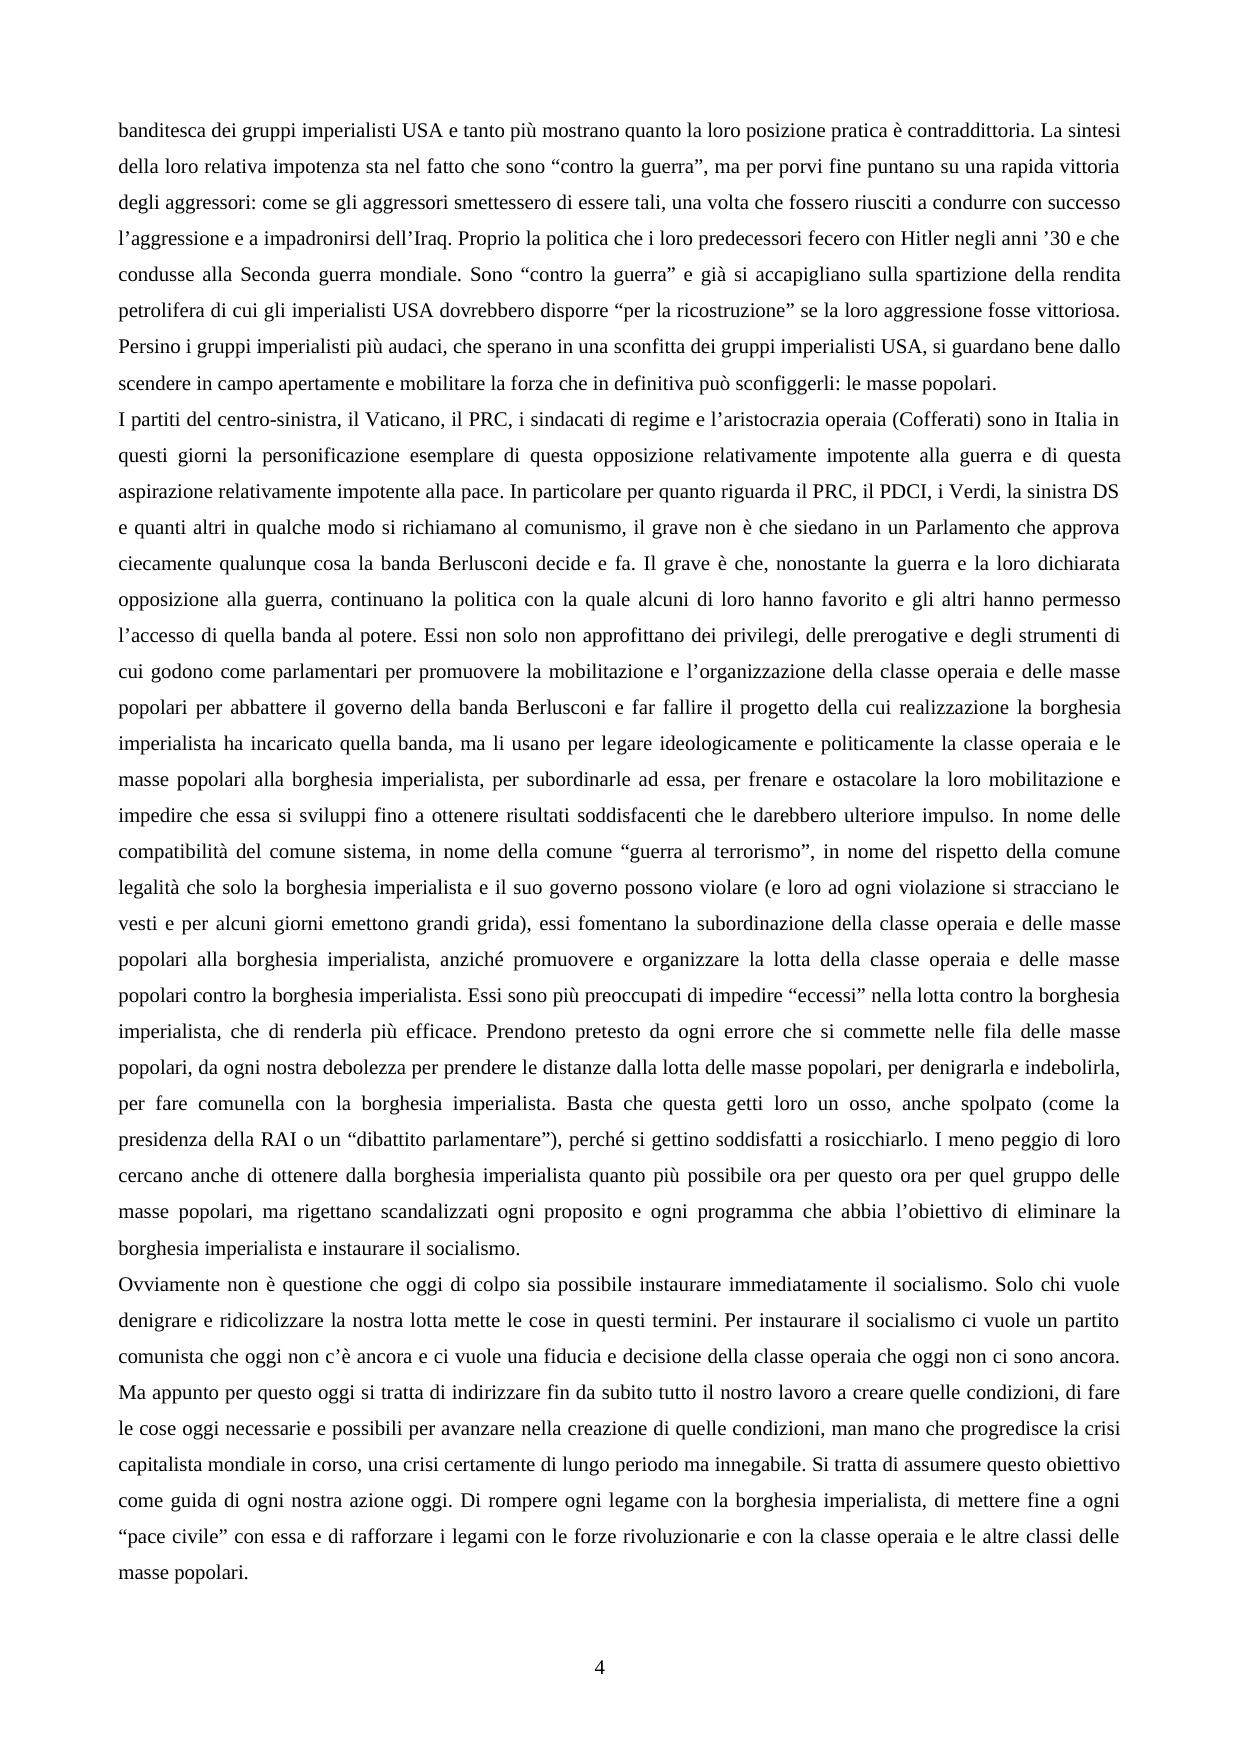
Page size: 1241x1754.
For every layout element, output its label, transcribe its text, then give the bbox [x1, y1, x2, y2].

text banditesca dei gruppi imperialisti USA e tanto più mostrano quanto la loro posizione pratica è contraddittoria. La sintesi della loro relativa impotenza sta nel fatto che sono “contro la guerra”, ma per porvi fine puntano su una rapida vittoria degli aggressori: come se gli aggressori smettessero di essere tali, una volta che fossero riusciti a condurre con successo l’aggressione e a impadronirsi dell’Iraq. Proprio la politica che i loro predecessori fecero con Hitler negli anni ’30 e che condusse alla Seconda guerra mondiale. Sono “contro la guerra” e già si accapigliano sulla spartizione della rendita petrolifera di cui gli imperialisti USA dovrebbero disporre “per la ricostruzione” se la loro aggressione fosse vittoriosa. Persino i gruppi imperialisti più audaci, che sperano in una sconfitta dei gruppi imperialisti USA, si guardano bene dallo scendere in campo apertamente e mobilitare la forza che in definitiva può sconfiggerli: le masse popolari. [118, 118, 1122, 394]
text I partiti del centro-sinistra, il Vaticano, il PRC, i sindacati di regime e l’aristocrazia operaia (Cofferati) sono in Italia in questi giorni la personificazione esemplare di questa opposizione relativamente impotente alla guerra e di questa aspirazione relativamente impotente alla pace. In particolare per quanto riguarda il PRC, il PDCI, i Verdi, la sinistra DS e quanti altri in qualche modo si richiamano al comunismo, il grave non è che siedano in un Parlamento che approva ciecamente qualunque cosa la banda Berlusconi decide e fa. Il grave è che, nonostante la guerra e la loro dichiarata opposizione alla guerra, continuano la politica con la quale alcuni di loro hanno favorito e gli altri hanno permesso l’accesso di quella banda al potere. Essi non solo non approfittano dei privilegi, delle prerogative e degli strumenti di cui godono come parlamentari per promuovere la mobilitazione e l’organizzazione della classe operaia e delle masse popolari per abbattere il governo della banda Berlusconi e far fallire il progetto della cui realizzazione la borghesia imperialista ha incaricato quella banda, ma li usano per legare ideologicamente e politicamente la classe operaia e le masse popolari alla borghesia imperialista, per subordinarle ad essa, per frenare e ostacolare la loro mobilitazione e impedire che essa si sviluppi fino a ottenere risultati soddisfacenti che le darebbero ulteriore impulso. In nome delle compatibilità del comune sistema, in nome della comune “guerra al terrorismo”, in nome del rispetto della comune legalità che solo la borghesia imperialista e il suo governo possono violare (e loro ad ogni violazione si stracciano le vesti e per alcuni giorni emettono grandi grida), essi fomentano la subordinazione della classe operaia e delle masse popolari alla borghesia imperialista, anziché promuovere e organizzare la lotta della classe operaia e delle masse popolari contro la borghesia imperialista. Essi sono più preoccupati di impedire “eccessi” nella lotta contro la borghesia imperialista, che di renderla più efficace. Prendono pretesto da ogni errore che si commette nelle fila delle masse popolari, da ogni nostra debolezza per prendere le distanze dalla lotta delle masse popolari, per denigrarla e indebolirla, per fare comunella con la borghesia imperialista. Basta che questa getti loro un osso, anche spolpato (come la presidenza della RAI o un “dibattito parlamentare”), perché si gettino soddisfatti a rosicchiarlo. I meno peggio di loro cercano anche di ottenere dalla borghesia imperialista quanto più possibile ora per questo ora per quel gruppo delle masse popolari, ma rigettano scandalizzati ogni proposito e ogni programma che abbia l’obiettivo di eliminare la borghesia imperialista e instaurare il socialismo. [118, 406, 1122, 1259]
text Ovviamente non è questione che oggi di colpo sia possibile instaurare immediatamente il socialismo. Solo chi vuole denigrare e ridicolizzare la nostra lotta mette le cose in questi termini. Per instaurare il socialismo ci vuole un partito comunista che oggi non c’è ancora e ci vuole una fiducia e decisione della classe operaia che oggi non ci sono ancora. Ma appunto per questo oggi si tratta di indirizzare fin da subito tutto il nostro lavoro a creare quelle condizioni, di fare le cose oggi necessarie e possibili per avanzare nella creazione di quelle condizioni, man mano che progredisce la crisi capitalista mondiale in corso, una crisi certamente di lungo periodo ma innegabile. Si tratta di assumere questo obiettivo come guida di ogni nostra azione oggi. Di rompere ogni legame con la borghesia imperialista, di mettere fine a ogni “pace civile” con essa e di rafforzare i legami con le forze rivoluzionarie e con la classe operaia e le altre classi delle masse popolari. [118, 1271, 1122, 1584]
